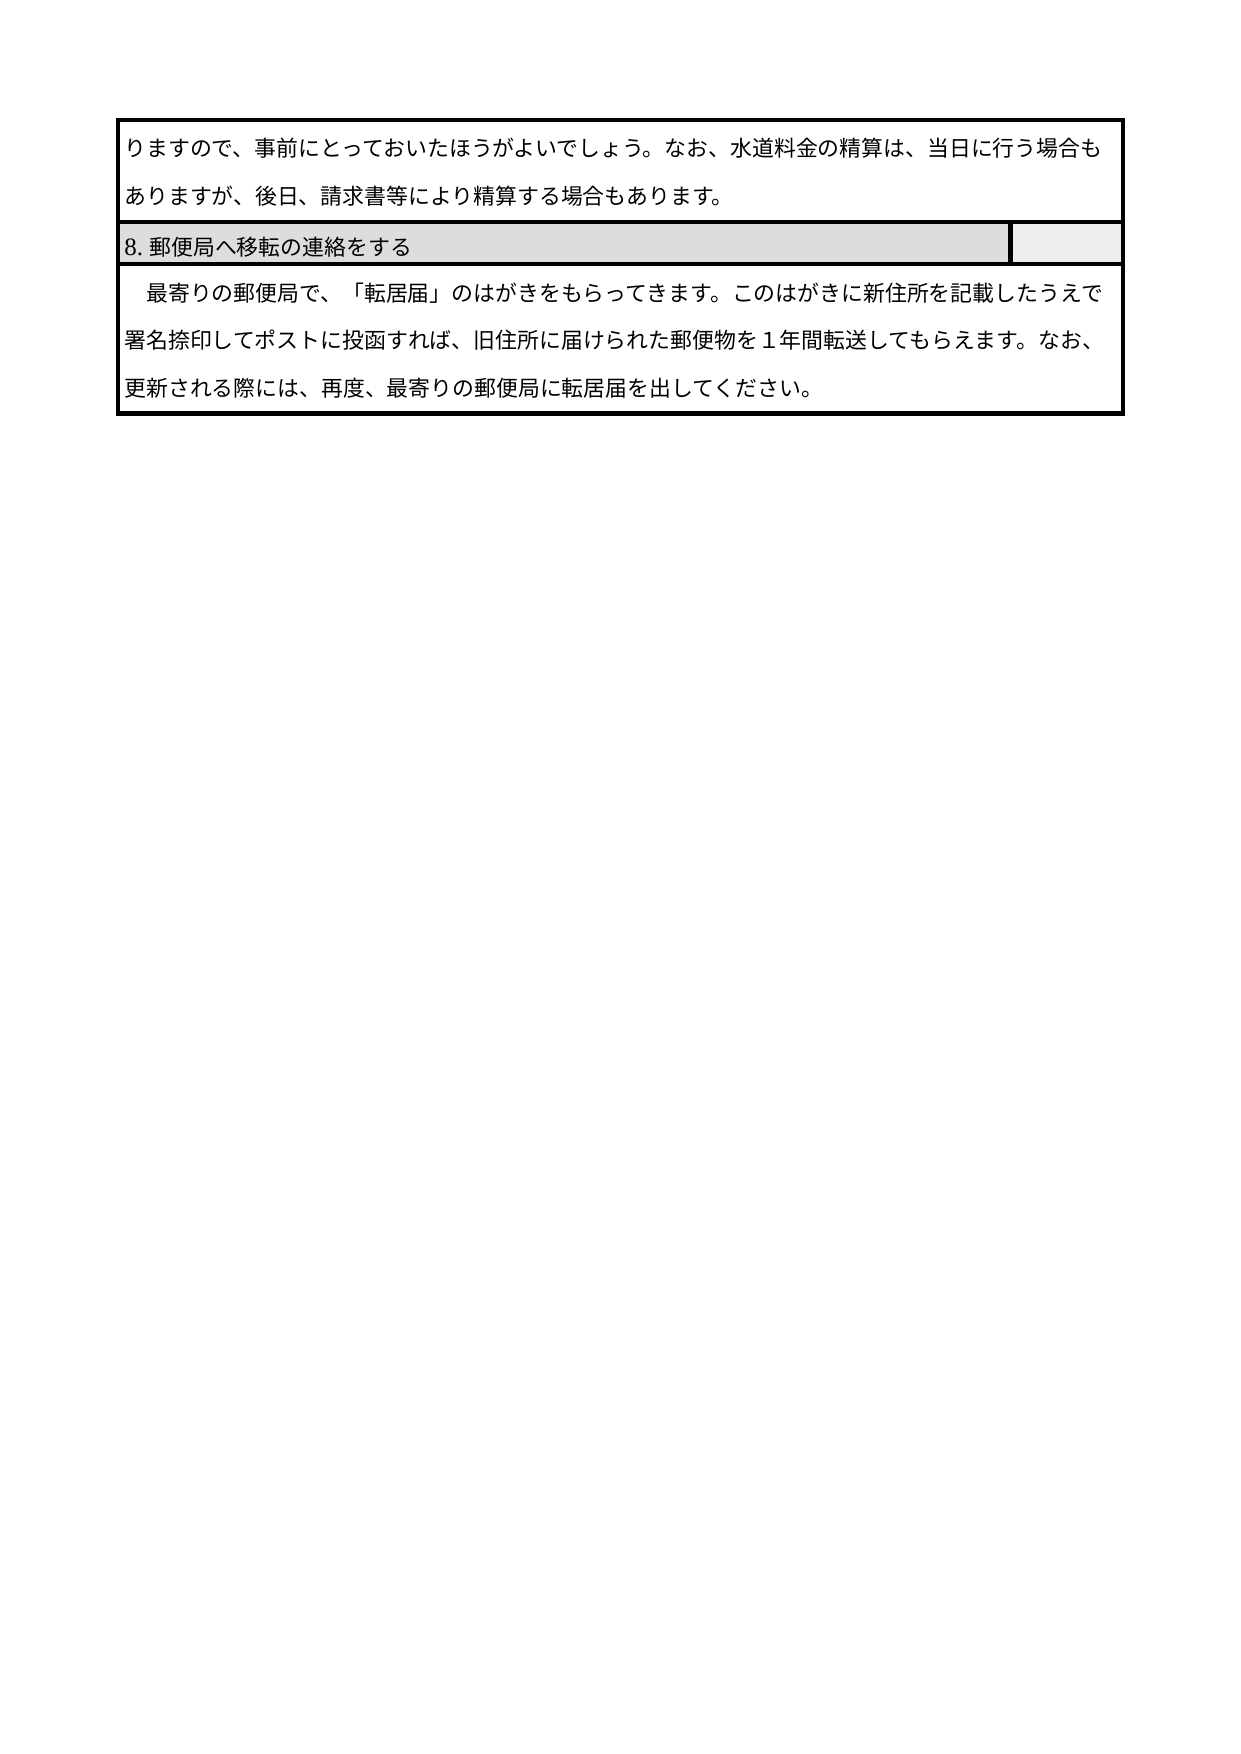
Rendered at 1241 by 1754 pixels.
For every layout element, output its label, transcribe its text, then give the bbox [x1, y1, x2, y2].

table_cell 8. 郵便局へ移転の連絡をする [120, 224, 1008, 262]
table_cell 最寄りの郵便局で、「転居届」のはがきをもらってきます。このはがきに新住所を記載したうえで署名捺印してポストに投函すれば、旧住所に届けられた郵便物を１年間転送してもらえます。なお、更新される際には、再度、最寄りの郵便局に転居届を出してください。 [120, 266, 1121, 411]
table_cell りますので、事前にとっておいたほうがよいでしょう。なお、水道料金の精算は、当日に行う場合もありますが、後日、請求書等により精算する場合もあります。 [120, 122, 1121, 220]
table_cell [1013, 224, 1121, 262]
